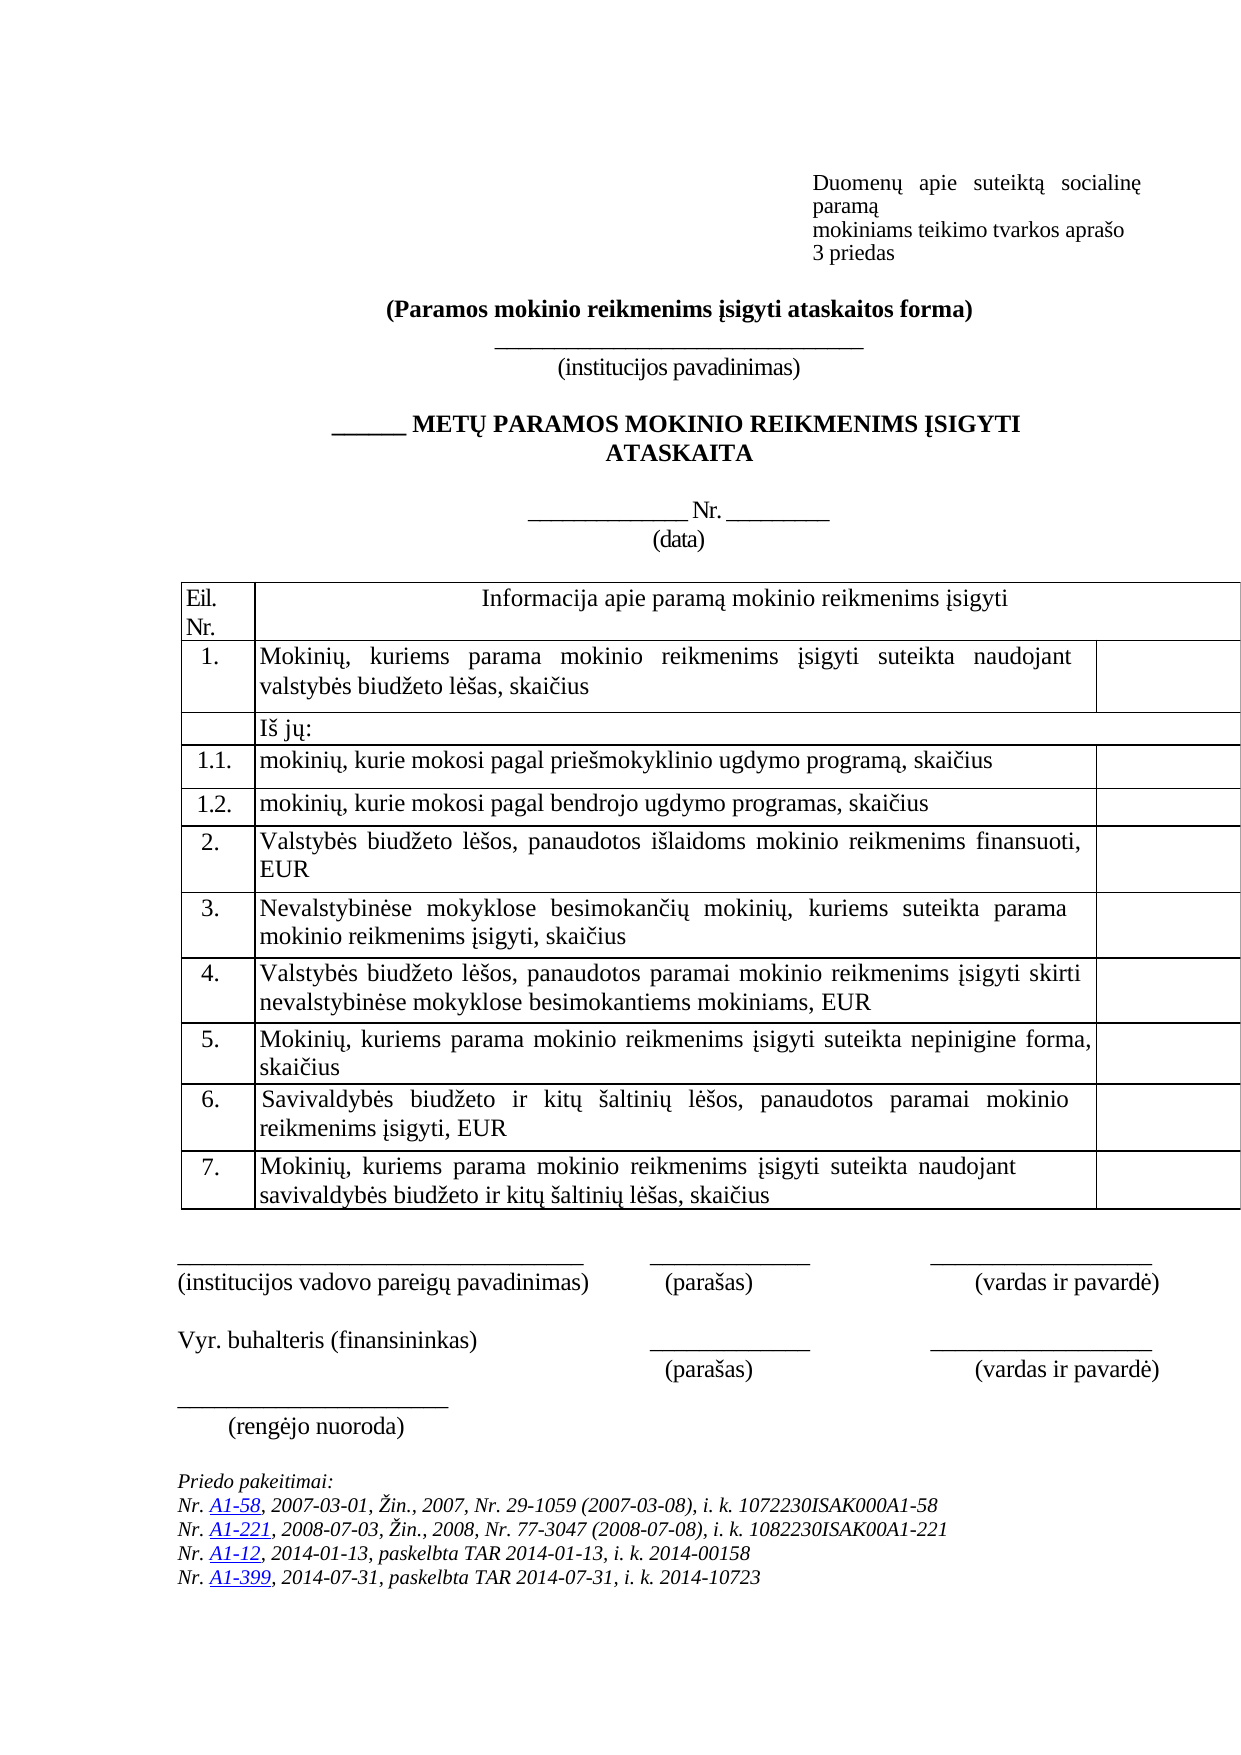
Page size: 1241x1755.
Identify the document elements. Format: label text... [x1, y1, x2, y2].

text Nr. A1-58, 2007-03-01, Žin., 2007, Nr. 29-1059 (2007-03-08), i. k. 1072230ISAK000A1-58 [177, 1493, 1181, 1517]
table_cell Valstybės biudžeto lėšos, panaudotos paramai mokinio reikmenims įsigyti skirti nevalstybinėse mokyklose besimokantiems mokiniams, EUR [256, 959, 1096, 1022]
text Nr. A1-399, 2014-07-31, paskelbta TAR 2014-07-31, i. k. 2014-10723 [177, 1565, 1181, 1589]
table_cell mokinių, kurie mokosi pagal priešmokyklinio ugdymo programą, skaičius [256, 746, 1096, 787]
table_cell Mokinių, kuriems parama mokinio reikmenims įsigyti suteikta naudojant savivaldybės biudžeto ir kitų šaltinių lėšas, skaičius [256, 1152, 1096, 1208]
table_cell 5. [182, 1024, 254, 1083]
table_cell [1097, 1085, 1240, 1150]
table_cell 1.1. [182, 746, 254, 787]
table_cell Savivaldybės biudžeto ir kitų šaltinių lėšos, panaudotos paramai mokinio reikmenims įsigyti, EUR [256, 1085, 1096, 1150]
table_cell Valstybės biudžeto lėšos, panaudotos išlaidoms mokinio reikmenims finansuoti, EUR [256, 827, 1096, 892]
text Vyr. buhalteris (finansininkas) _____________ __________________ [177, 1325, 1181, 1354]
table_cell Mokinių, kuriems parama mokinio reikmenims įsigyti suteikta nepinigine forma, skaičius [256, 1024, 1096, 1083]
table_cell mokinių, kurie mokosi pagal bendrojo ugdymo programas, skaičius [256, 789, 1096, 825]
table_cell 1. [182, 641, 254, 711]
table_cell [1097, 641, 1240, 711]
text Priedo pakeitimai: [177, 1469, 1181, 1493]
table_cell [182, 713, 254, 744]
text 3 priedas [812, 242, 1141, 265]
table_cell Mokinių, kuriems parama mokinio reikmenims įsigyti suteikta naudojant valstybės biudžeto lėšas, skaičius [256, 641, 1096, 711]
table_cell Iš jų: [256, 713, 1240, 744]
table_cell 7. [182, 1152, 254, 1208]
text mokiniams teikimo tvarkos aprašo [812, 218, 1141, 242]
table_cell Nevalstybinėse mokyklose besimokančių mokinių, kuriems suteikta parama mokinio reikmenims įsigyti, skaičius [256, 893, 1096, 957]
text (parašas) (vardas ir pavardė) [177, 1354, 1181, 1382]
table_cell [1097, 789, 1240, 825]
text ______________________ [177, 1382, 1181, 1411]
text (Paramos mokinio reikmenims įsigyti ataskaitos forma) [177, 294, 1181, 323]
text Duomenų apie suteiktą socialinę paramą [812, 171, 1141, 218]
table_cell [1097, 959, 1240, 1022]
table_cell 3. [182, 893, 254, 957]
table_cell [1097, 827, 1240, 892]
text (institucijos vadovo pareigų pavadinimas) (parašas) (vardas ir pavardė) [177, 1267, 1181, 1296]
text (data) [177, 524, 1181, 553]
text Nr. A1-221, 2008-07-03, Žin., 2008, Nr. 77-3047 (2008-07-08), i. k. 1082230ISAK00A1-221 [177, 1517, 1181, 1541]
text ATASKAITA [177, 438, 1181, 467]
text _________________________________ _____________ __________________ [177, 1239, 1181, 1267]
text (rengėjo nuoroda) [177, 1411, 1181, 1440]
text _______________________________ [177, 323, 1181, 352]
table_cell 1.2. [182, 789, 254, 825]
table_cell [1097, 746, 1240, 787]
text Nr. A1-12, 2014-01-13, paskelbta TAR 2014-01-13, i. k. 2014-00158 [177, 1541, 1181, 1565]
table_cell [1097, 1152, 1240, 1208]
table_cell 4. [182, 959, 254, 1022]
table_header Eil. Nr. [182, 583, 254, 639]
text ______ METŲ PARAMOS MOKINIO REIKMENIMS ĮSIGYTI [177, 409, 1181, 438]
text (institucijos pavadinimas) [177, 352, 1181, 380]
table_cell 2. [182, 827, 254, 892]
text ______________ Nr. _________ [177, 495, 1181, 524]
table_cell [1097, 893, 1240, 957]
table_cell 6. [182, 1085, 254, 1150]
table_header Informacija apie paramą mokinio reikmenims įsigyti [256, 583, 1240, 639]
table_cell [1097, 1024, 1240, 1083]
